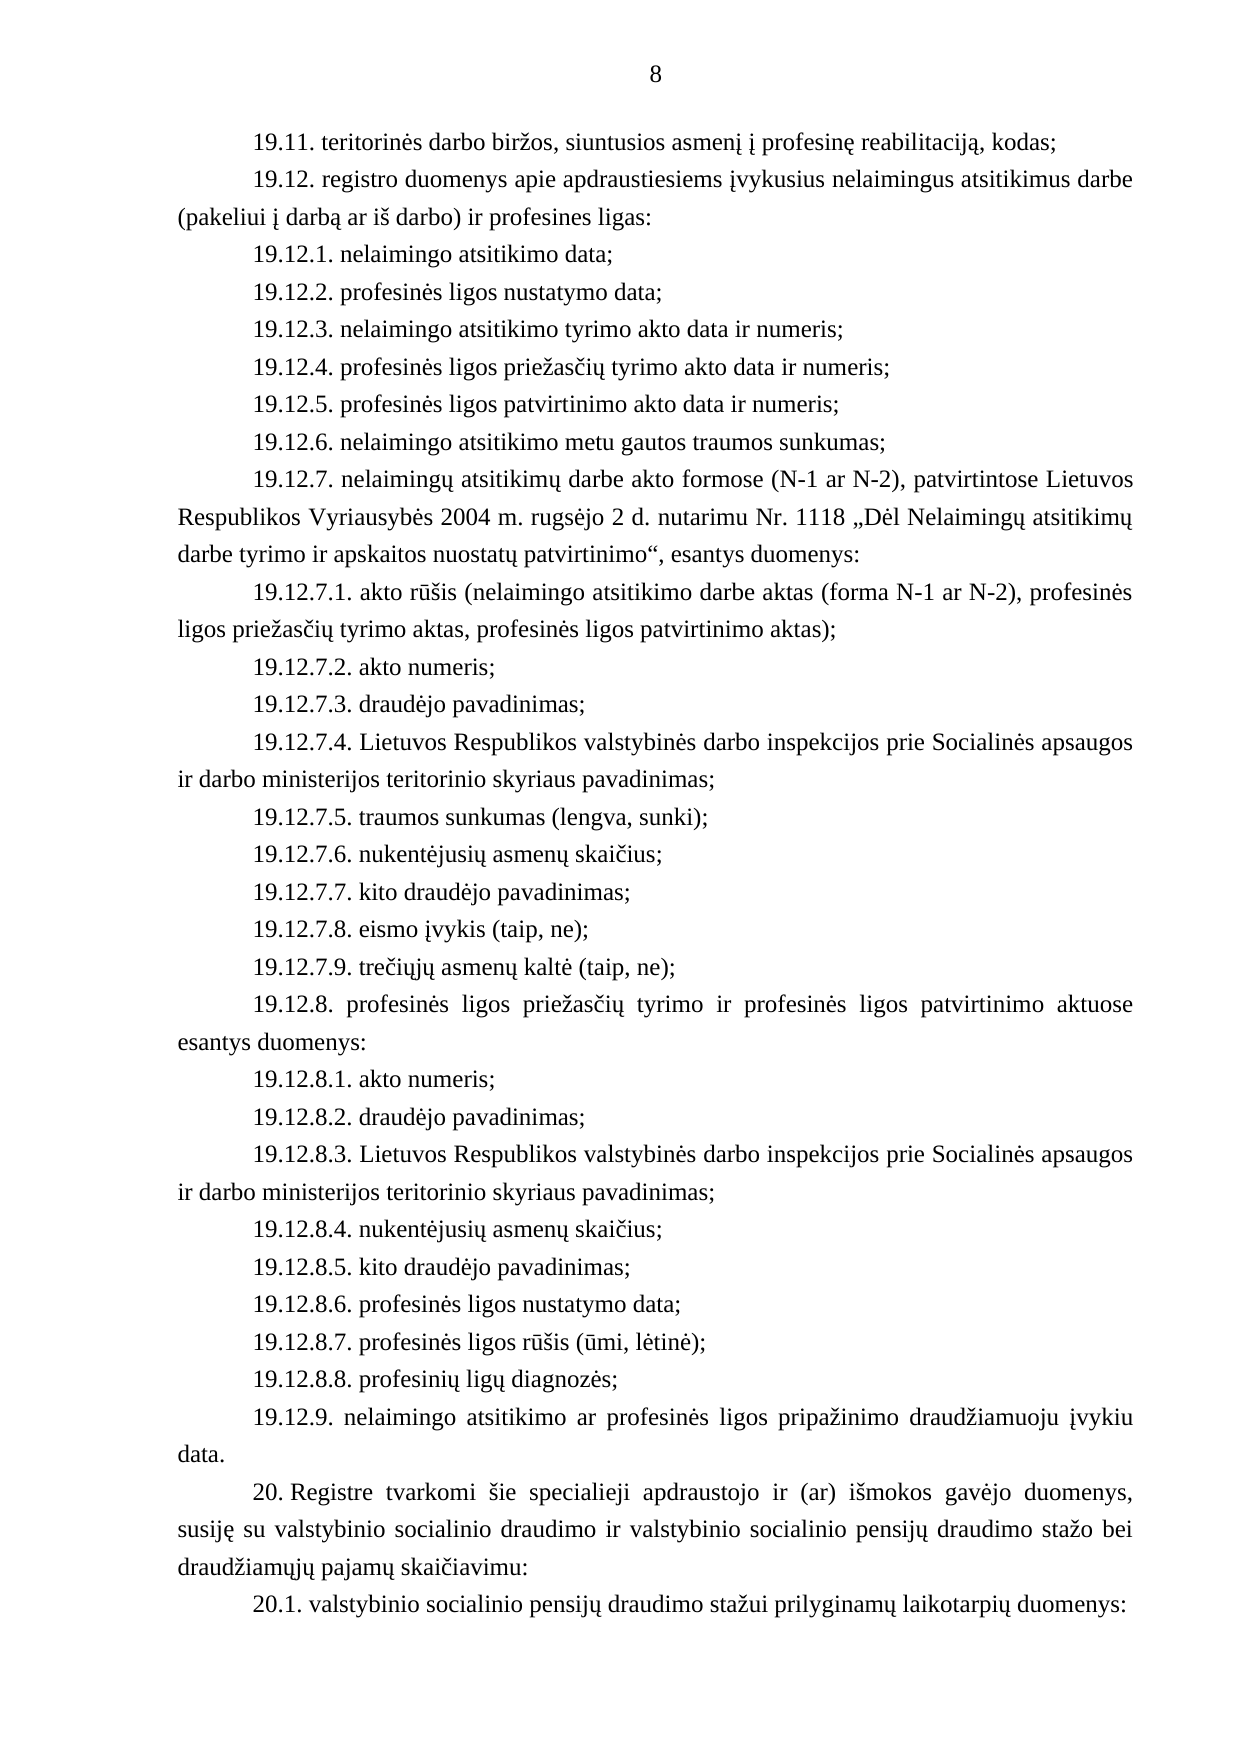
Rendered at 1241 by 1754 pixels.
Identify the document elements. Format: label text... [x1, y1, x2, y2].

text 19.12.2. profesinės ligos nustatymo data; [177, 268, 1134, 306]
text 19.12. registro duomenys apie apdraustiesiems įvykusius nelaimingus atsitikimus darbe (pakeliui į darbą ar iš darbo) ir profesines ligas: [177, 156, 1134, 231]
text 19.12.8.4. nukentėjusių asmenų skaičius; [177, 1206, 1134, 1243]
text 19.12.9. nelaimingo atsitikimo ar profesinės ligos pripažinimo draudžiamuoju įvykiu data. [177, 1393, 1134, 1468]
text 19.12.8.7. profesinės ligos rūšis (ūmi, lėtinė); [177, 1318, 1134, 1356]
text 19.12.5. profesinės ligos patvirtinimo akto data ir numeris; [177, 381, 1134, 418]
text 19.11. teritorinės darbo biržos, siuntusios asmenį į profesinę reabilitaciją, kodas; [177, 118, 1134, 156]
text 19.12.8.5. kito draudėjo pavadinimas; [177, 1243, 1134, 1281]
text 19.12.7. nelaimingų atsitikimų darbe akto formose (N-1 ar N-2), patvirtintose Lietuvos Respublikos Vyriausybės 2004 m. rugsėjo 2 d. nutarimu Nr. 1118 „Dėl Nelaimingų atsitikimų darbe tyrimo ir apskaitos nuostatų patvirtinimo“, esantys duomenys: [177, 456, 1134, 568]
text 19.12.4. profesinės ligos priežasčių tyrimo akto data ir numeris; [177, 343, 1134, 381]
text 20. Registre tvarkomi šie specialieji apdraustojo ir (ar) išmokos gavėjo duomenys, susiję su valstybinio socialinio draudimo ir valstybinio socialinio pensijų draudimo stažo bei draudžiamųjų pajamų skaičiavimu: [177, 1468, 1134, 1581]
text 19.12.1. nelaimingo atsitikimo data; [177, 231, 1134, 268]
text 19.12.8.1. akto numeris; [177, 1056, 1134, 1093]
text 19.12.7.6. nukentėjusių asmenų skaičius; [177, 831, 1134, 868]
text 19.12.6. nelaimingo atsitikimo metu gautos traumos sunkumas; [177, 418, 1134, 456]
text 19.12.8.2. draudėjo pavadinimas; [177, 1093, 1134, 1131]
text 19.12.8.8. profesinių ligų diagnozės; [177, 1356, 1134, 1393]
text 20.1. valstybinio socialinio pensijų draudimo stažui prilyginamų laikotarpių duomenys: [177, 1581, 1134, 1618]
text 19.12.8. profesinės ligos priežasčių tyrimo ir profesinės ligos patvirtinimo aktuose esantys duomenys: [177, 981, 1134, 1056]
text 19.12.7.8. eismo įvykis (taip, ne); [177, 906, 1134, 943]
text 19.12.7.1. akto rūšis (nelaimingo atsitikimo darbe aktas (forma N-1 ar N-2), profesinės ligos priežasčių tyrimo aktas, profesinės ligos patvirtinimo aktas); [177, 568, 1134, 643]
text 19.12.7.9. trečiųjų asmenų kaltė (taip, ne); [177, 943, 1134, 981]
text 19.12.7.4. Lietuvos Respublikos valstybinės darbo inspekcijos prie Socialinės apsaugos ir darbo ministerijos teritorinio skyriaus pavadinimas; [177, 718, 1134, 793]
text 19.12.3. nelaimingo atsitikimo tyrimo akto data ir numeris; [177, 306, 1134, 343]
text 19.12.7.3. draudėjo pavadinimas; [177, 681, 1134, 718]
text 19.12.7.5. traumos sunkumas (lengva, sunki); [177, 793, 1134, 831]
text 19.12.7.2. akto numeris; [177, 643, 1134, 681]
text 19.12.7.7. kito draudėjo pavadinimas; [177, 868, 1134, 906]
text 19.12.8.6. profesinės ligos nustatymo data; [177, 1281, 1134, 1318]
text 19.12.8.3. Lietuvos Respublikos valstybinės darbo inspekcijos prie Socialinės apsaugos ir darbo ministerijos teritorinio skyriaus pavadinimas; [177, 1131, 1134, 1206]
